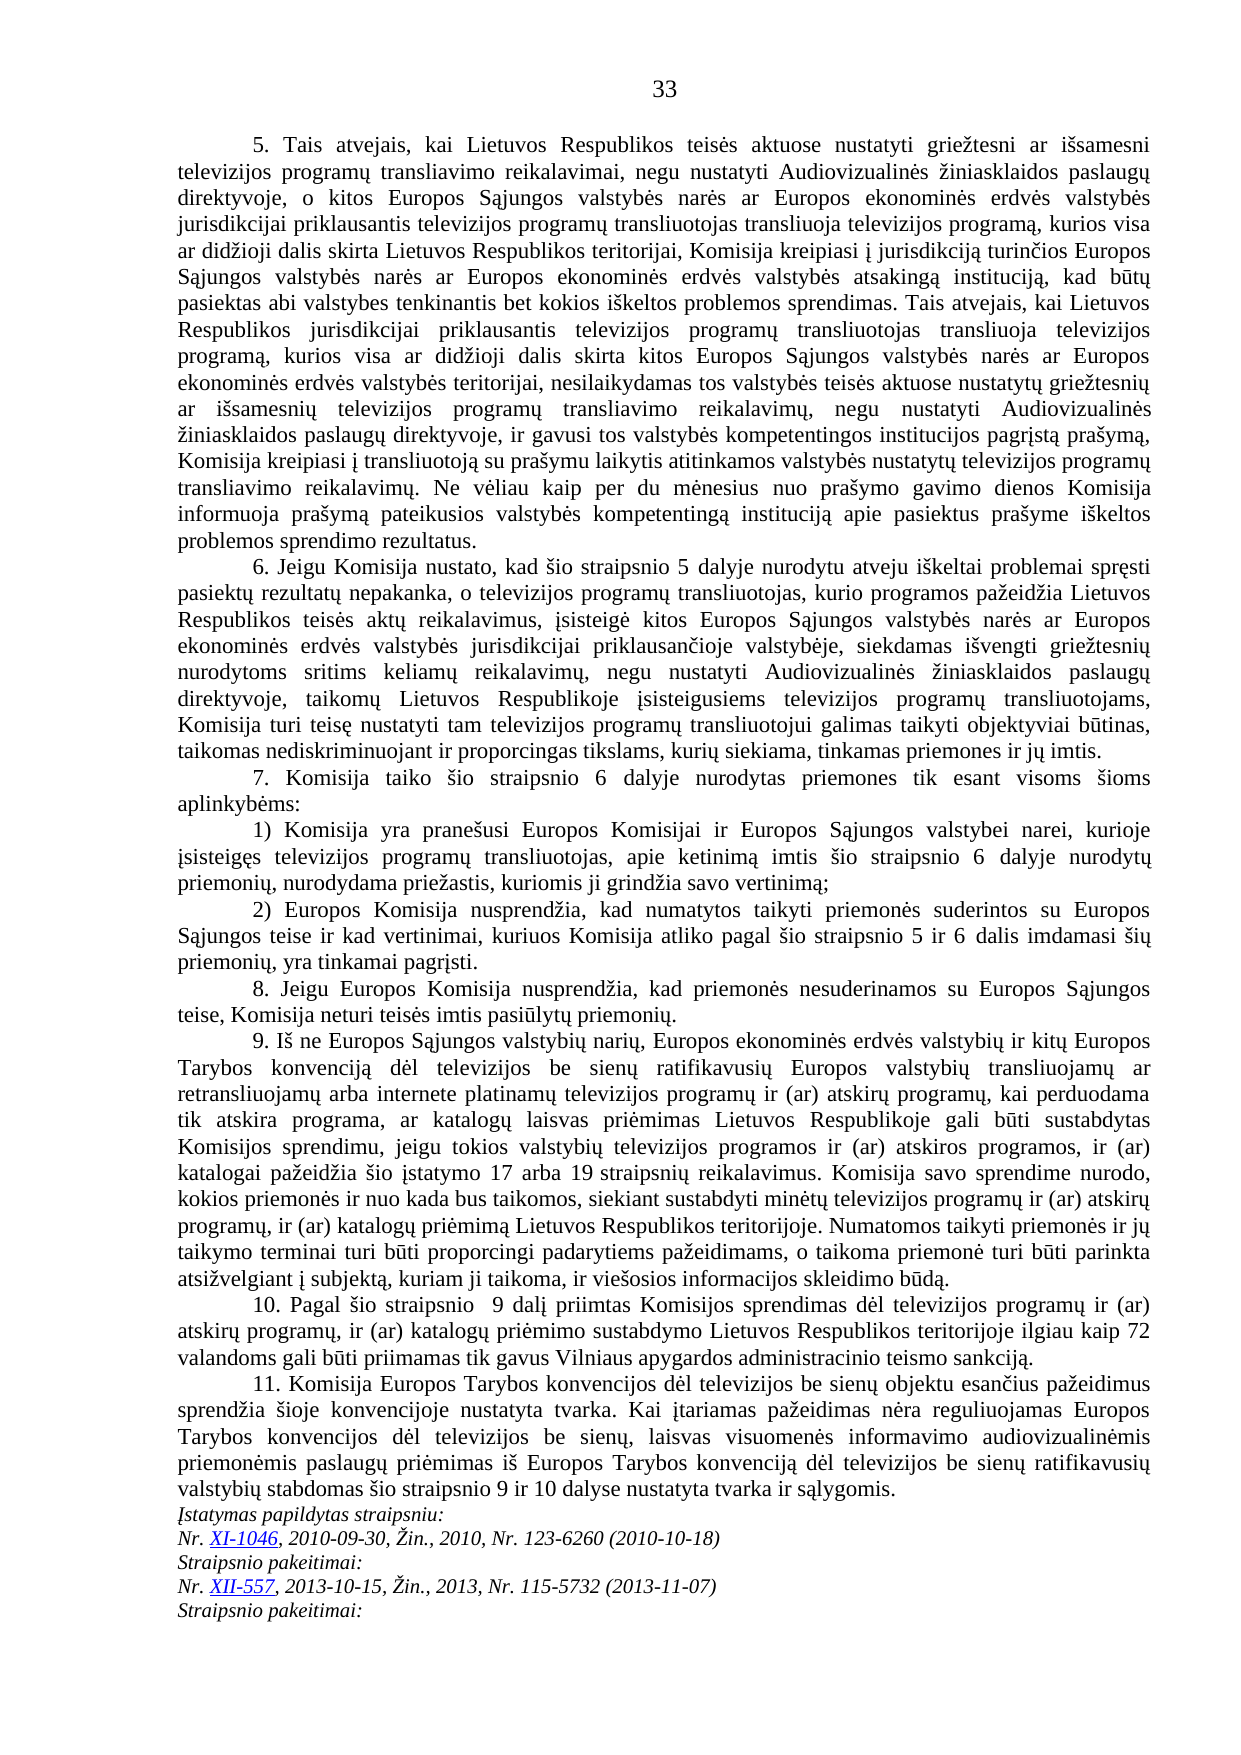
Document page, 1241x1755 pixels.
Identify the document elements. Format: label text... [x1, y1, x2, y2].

text 9. Iš ne Europos Sąjungos valstybių narių, Europos ekonominės erdvės valstybių ir kitų Europos Tarybos konvenciją dėl televizijos be sienų ratifikavusių Europos valstybių transliuojamų ar retransliuojamų arba internete platinamų televizijos programų ir (ar) atskirų programų, kai perduodama tik atskira programa, ar katalogų laisvas priėmimas Lietuvos Respublikoje gali būti sustabdytas Komisijos sprendimu, jeigu tokios valstybių televizijos programos ir (ar) atskiros programos, ir (ar) katalogai pažeidžia šio įstatymo 17 arba 19 straipsnių reikalavimus. Komisija savo sprendime nurodo, kokios priemonės ir nuo kada bus taikomos, siekiant sustabdyti minėtų televizijos programų ir (ar) atskirų programų, ir (ar) katalogų priėmimą Lietuvos Respublikos teritorijoje. Numatomos taikyti priemonės ir jų taikymo terminai turi būti proporcingi padarytiems pažeidimams, o taikoma priemonė turi būti parinkta atsižvelgiant į subjektą, kuriam ji taikoma, ir viešosios informacijos skleidimo būdą. [177, 1027, 1152, 1291]
text 1) Komisija yra pranešusi Europos Komisijai ir Europos Sąjungos valstybei narei, kurioje įsisteigęs televizijos programų transliuotojas, apie ketinimą imtis šio straipsnio 6 dalyje nurodytų priemonių, nurodydama priežastis, kuriomis ji grindžia savo vertinimą; [177, 817, 1152, 896]
text Įstatymas papildytas straipsniu: [177, 1502, 1152, 1526]
text 10. Pagal šio straipsnio 9 dalį priimtas Komisijos sprendimas dėl televizijos programų ir (ar) atskirų programų, ir (ar) katalogų priėmimo sustabdymo Lietuvos Respublikos teritorijoje ilgiau kaip 72 valandoms gali būti priimamas tik gavus Vilniaus apygardos administracinio teismo sankciją. [177, 1291, 1152, 1370]
text 5. Tais atvejais, kai Lietuvos Respublikos teisės aktuose nustatyti griežtesni ar išsamesni televizijos programų transliavimo reikalavimai, negu nustatyti Audiovizualinės žiniasklaidos paslaugų direktyvoje, o kitos Europos Sąjungos valstybės narės ar Europos ekonominės erdvės valstybės jurisdikcijai priklausantis televizijos programų transliuotojas transliuoja televizijos programą, kurios visa ar didžioji dalis skirta Lietuvos Respublikos teritorijai, Komisija kreipiasi į jurisdikciją turinčios Europos Sąjungos valstybės narės ar Europos ekonominės erdvės valstybės atsakingą instituciją, kad būtų pasiektas abi valstybes tenkinantis bet kokios iškeltos problemos sprendimas. Tais atvejais, kai Lietuvos Respublikos jurisdikcijai priklausantis televizijos programų transliuotojas transliuoja televizijos programą, kurios visa ar didžioji dalis skirta kitos Europos Sąjungos valstybės narės ar Europos ekonominės erdvės valstybės teritorijai, nesilaikydamas tos valstybės teisės aktuose nustatytų griežtesnių ar išsamesnių televizijos programų transliavimo reikalavimų, negu nustatyti Audiovizualinės žiniasklaidos paslaugų direktyvoje, ir gavusi tos valstybės kompetentingos institucijos pagrįstą prašymą, Komisija kreipiasi į transliuotoją su prašymu laikytis atitinkamos valstybės nustatytų televizijos programų transliavimo reikalavimų. Ne vėliau kaip per du mėnesius nuo prašymo gavimo dienos Komisija informuoja prašymą pateikusios valstybės kompetentingą instituciją apie pasiektus prašyme iškeltos problemos sprendimo rezultatus. [177, 131, 1152, 553]
text Straipsnio pakeitimai: [177, 1598, 1152, 1622]
text Nr. XI-1046, 2010-09-30, Žin., 2010, Nr. 123-6260 (2010-10-18) [177, 1526, 1152, 1550]
text 2) Europos Komisija nusprendžia, kad numatytos taikyti priemonės suderintos su Europos Sąjungos teise ir kad vertinimai, kuriuos Komisija atliko pagal šio straipsnio 5 ir 6 dalis imdamasi šių priemonių, yra tinkamai pagrįsti. [177, 896, 1152, 975]
text Straipsnio pakeitimai: [177, 1550, 1152, 1574]
text 8. Jeigu Europos Komisija nusprendžia, kad priemonės nesuderinamos su Europos Sąjungos teise, Komisija neturi teisės imtis pasiūlytų priemonių. [177, 975, 1152, 1027]
text 11. Komisija Europos Tarybos konvencijos dėl televizijos be sienų objektu esančius pažeidimus sprendžia šioje konvencijoje nustatyta tvarka. Kai įtariamas pažeidimas nėra reguliuojamas Europos Tarybos konvencijos dėl televizijos be sienų, laisvas visuomenės informavimo audiovizualinėmis priemonėmis paslaugų priėmimas iš Europos Tarybos konvenciją dėl televizijos be sienų ratifikavusių valstybių stabdomas šio straipsnio 9 ir 10 dalyse nustatyta tvarka ir sąlygomis. [177, 1370, 1152, 1502]
text 6. Jeigu Komisija nustato, kad šio straipsnio 5 dalyje nurodytu atveju iškeltai problemai spręsti pasiektų rezultatų nepakanka, o televizijos programų transliuotojas, kurio programos pažeidžia Lietuvos Respublikos teisės aktų reikalavimus, įsisteigė kitos Europos Sąjungos valstybės narės ar Europos ekonominės erdvės valstybės jurisdikcijai priklausančioje valstybėje, siekdamas išvengti griežtesnių nurodytoms sritims keliamų reikalavimų, negu nustatyti Audiovizualinės žiniasklaidos paslaugų direktyvoje, taikomų Lietuvos Respublikoje įsisteigusiems televizijos programų transliuotojams, Komisija turi teisę nustatyti tam televizijos programų transliuotojui galimas taikyti objektyviai būtinas, taikomas nediskriminuojant ir proporcingas tikslams, kurių siekiama, tinkamas priemones ir jų imtis. [177, 553, 1152, 764]
text Nr. XII-557, 2013-10-15, Žin., 2013, Nr. 115-5732 (2013-11-07) [177, 1574, 1152, 1598]
text 7. Komisija taiko šio straipsnio 6 dalyje nurodytas priemones tik esant visoms šioms aplinkybėms: [177, 764, 1152, 817]
